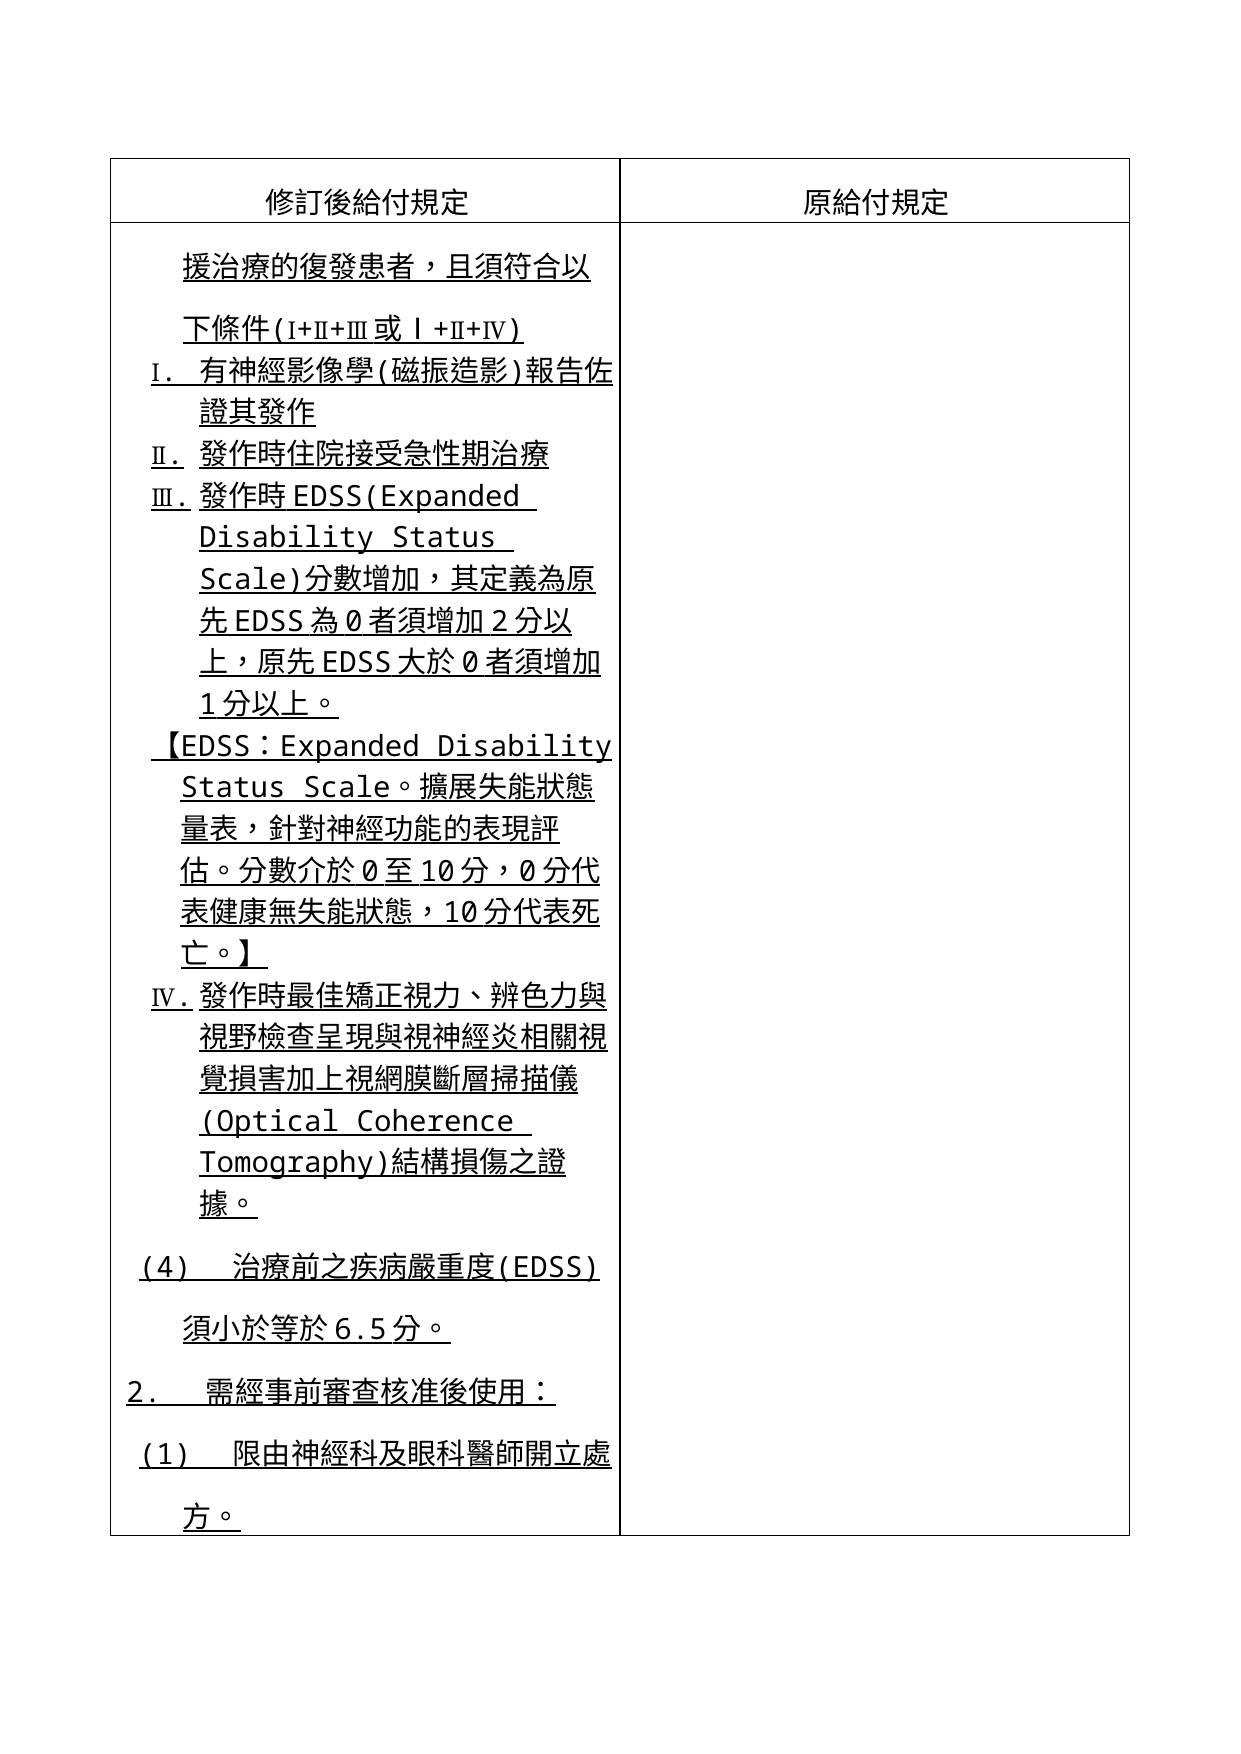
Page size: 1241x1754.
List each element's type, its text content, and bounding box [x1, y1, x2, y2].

table_cell [621, 223, 1129, 1535]
table_cell 援治療的復發患者，且須符合以下條件(Ⅰ+Ⅱ+Ⅲ或Ⅰ+Ⅱ+Ⅳ) Ⅰ. 有神經影像學(磁振造影)報告佐證其發作 Ⅱ. 發作時住院接受急性期治療 Ⅲ. 發作時EDSS(Expanded Disability Status Scale)分數增加，其定義為原先EDSS為0者須增加2分以上，原先EDSS大於0者須增加1分以上。 【EDSS：Expanded Disability Status Scale。擴展失能狀態量表，針對神經功能的表現評估。分數介於0至10分，0分代表健康無失能狀態，10分代表死亡。】 Ⅳ. 發作時最佳矯正視力、辨色力與視野檢查呈現與視神經炎相關視覺損害加上視網膜斷層掃描儀(Optical Coherence Tomography)結構損傷之證據。 (4) 治療前之疾病嚴重度(EDSS)須小於等於6.5分。 2. 需經事前審查核准後使用： (1) 限由神經科及眼科醫師開立處方。 [111, 223, 619, 1535]
table_header 修訂後給付規定 [111, 159, 619, 222]
table_header 原給付規定 [621, 159, 1129, 222]
